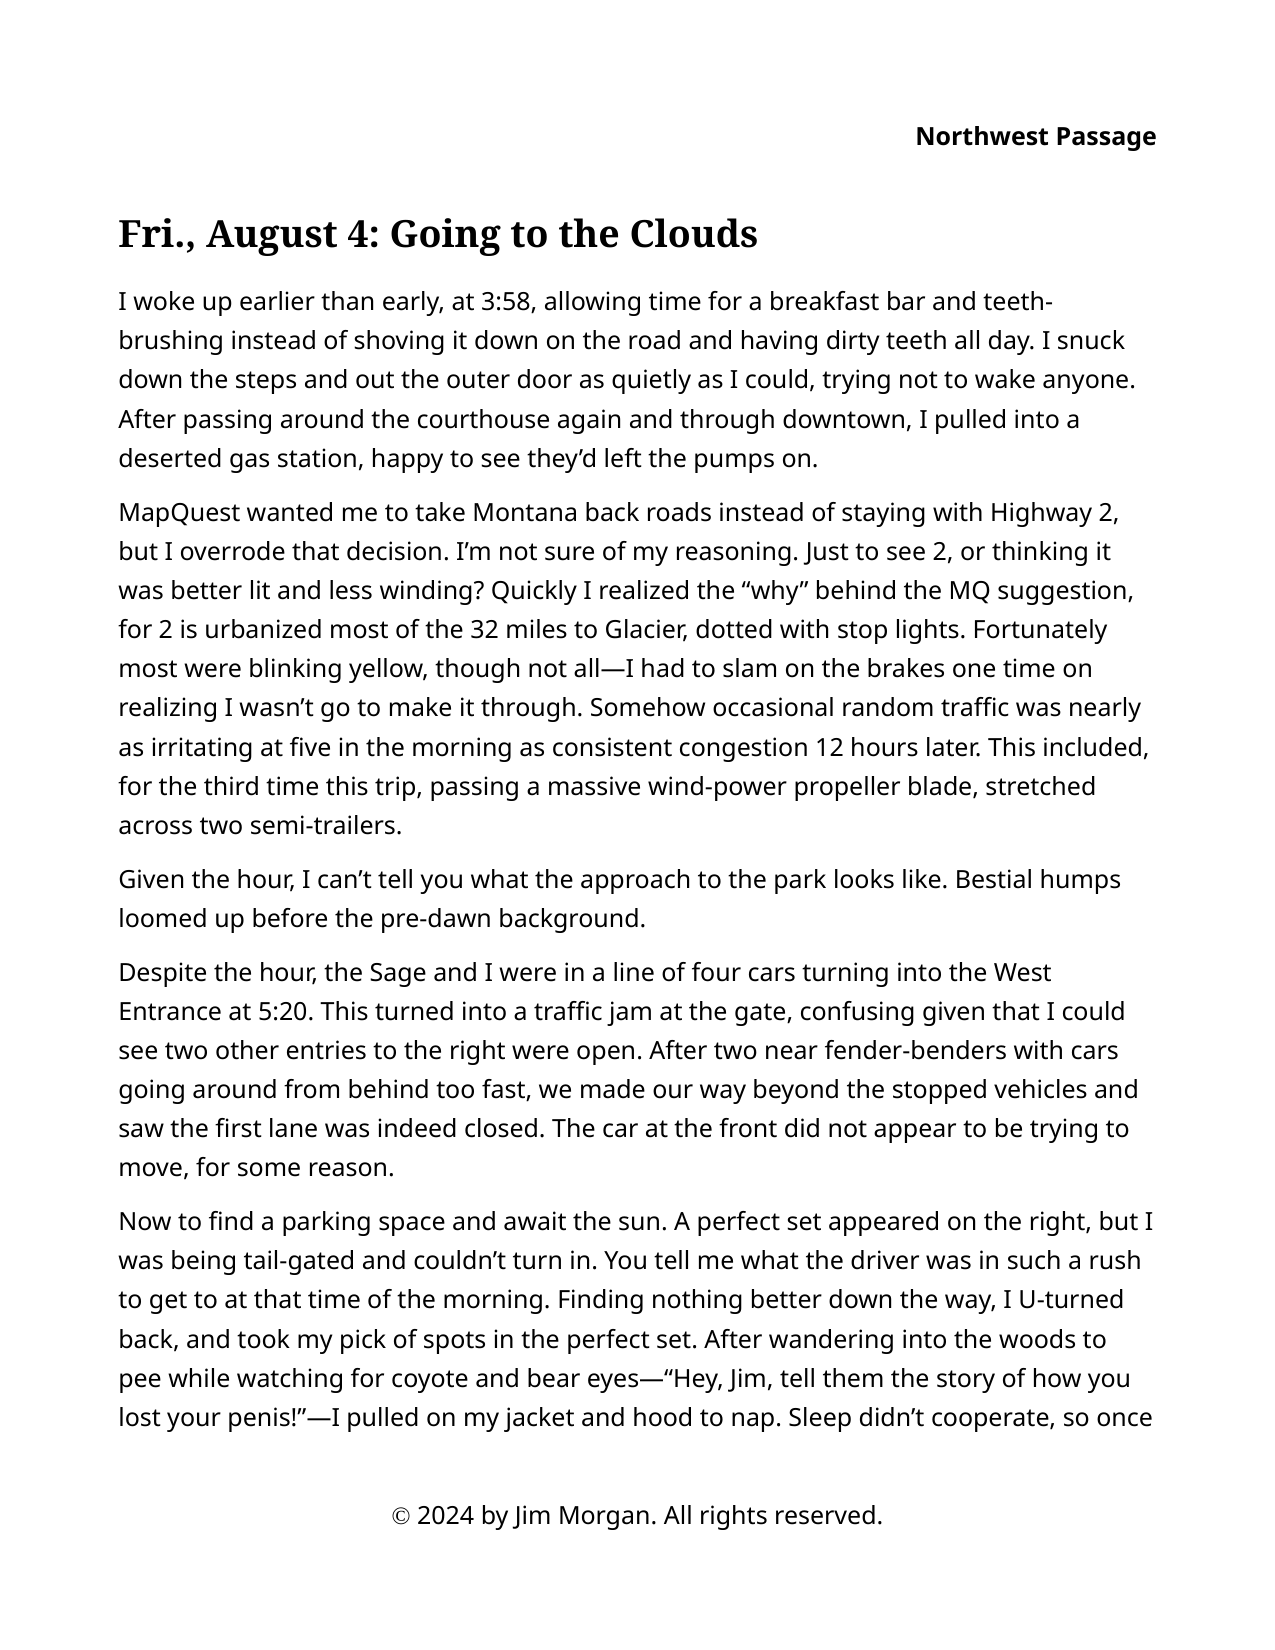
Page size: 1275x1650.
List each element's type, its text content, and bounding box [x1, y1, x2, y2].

subtitle Fri., August 4: Going to the Clouds [118, 207, 1157, 258]
text Despite the hour, the Sage and I were in a line of four cars turning into the West Entrance at 5:20. This turned into a traffic jam at the gate, confusing given that I could see two other entries to the right were open. After two near fender-benders with cars going around from behind too fast, we made our way beyond the stopped vehicles and saw the first lane was indeed closed. The car at the front did not appear to be trying to move, for some reason. [118, 954, 1157, 1184]
text I woke up earlier than early, at 3:58, allowing time for a breakfast bar and teeth-brushing instead of shoving it down on the road and having dirty teeth all day. I snuck down the steps and out the outer door as quietly as I could, trying not to wake anyone. After passing around the courthouse again and through downtown, I pulled into a deserted gas station, happy to see they’d left the pumps on. [118, 284, 1157, 474]
text Given the hour, I can’t tell you what the approach to the park looks like. Bestial humps loomed up before the pre-dawn background. [118, 861, 1157, 934]
text MapQuest wanted me to take Montana back roads instead of staying with Highway 2, but I overrode that decision. I’m not sure of my reasoning. Just to see 2, or thinking it was better lit and less winding? Quickly I realized the “why” behind the MQ suggestion, for 2 is urbanized most of the 32 miles to Glacier, dotted with stop lights. Fortunately most were blinking yellow, though not all—I had to slam on the brakes one time on realizing I wasn’t go to make it through. Somehow occasional random traffic was nearly as irritating at five in the morning as consistent congestion 12 hours later. This included, for the third time this trip, passing a massive wind-power propeller blade, stretched across two semi-trailers. [118, 494, 1157, 842]
text Now to find a parking space and await the sun. A perfect set appeared on the right, but I was being tail-gated and couldn’t turn in. You tell me what the driver was in such a rush to get to at that time of the morning. Finding nothing better down the way, I U-turned back, and took my pick of spots in the perfect set. After wandering into the woods to pee while watching for coyote and bear eyes—“Hey, Jim, tell them the story of how you lost your penis!”—I pulled on my jacket and hood to nap. Sleep didn’t cooperate, so once [118, 1204, 1157, 1434]
